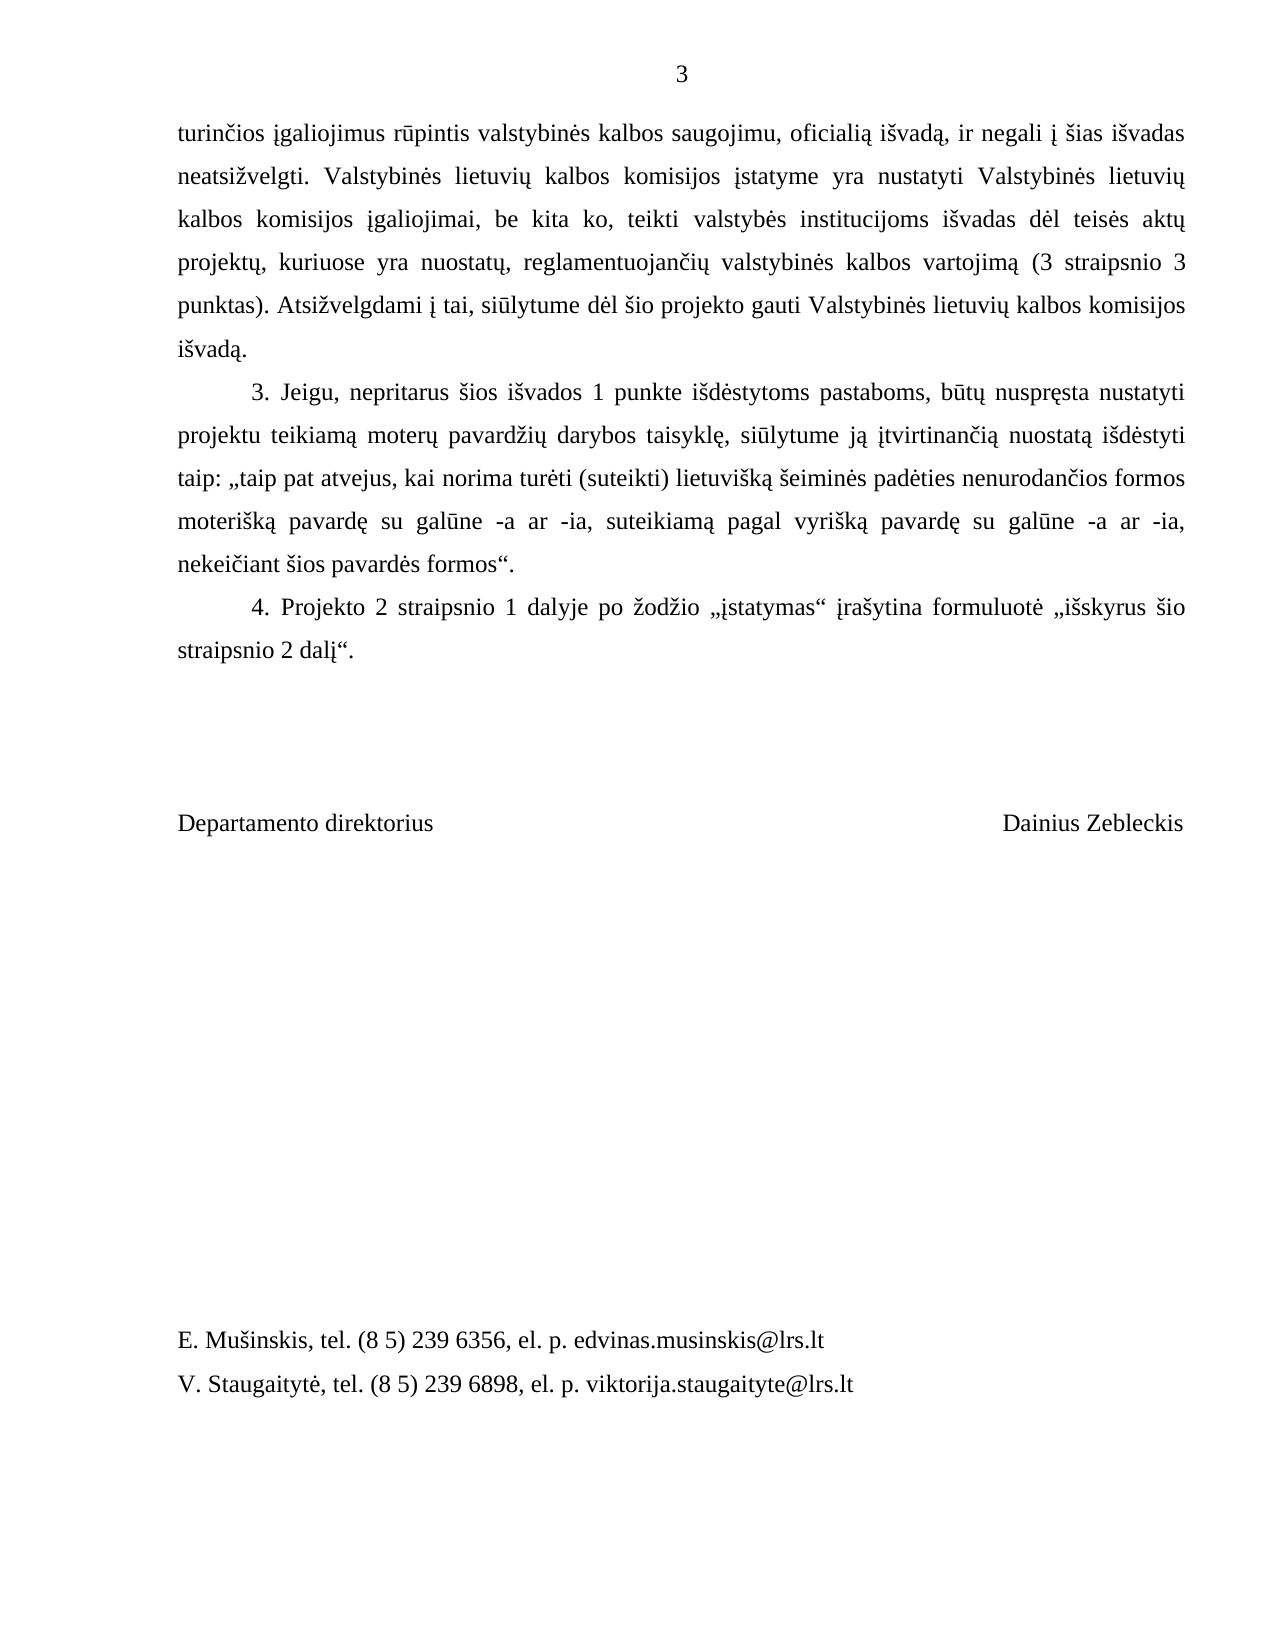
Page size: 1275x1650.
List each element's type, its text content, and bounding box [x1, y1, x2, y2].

text V. Staugaitytė, tel. (8 5) 239 6898, el. p. viktorija.staugaityte@lrs.lt [177, 1369, 1186, 1397]
list Projekto 2 straipsnio 1 dalyje po žodžio „įstatymas“ įrašytina formuluotė „išskyrus šio straipsnio 2 dalį“. [177, 592, 1186, 664]
text Departamento direktorius Dainius Zebleckis [177, 808, 1186, 837]
list Jeigu, nepritarus šios išvados 1 punkte išdėstytoms pastaboms, būtų nuspręsta nustatyti projektu teikiamą moterų pavardžių darybos taisyklę, siūlytume ją įtvirtinančią nuostatą išdėstyti taip: „taip pat atvejus, kai norima turėti (suteikti) lietuvišką šeiminės padėties nenurodančios formos moterišką pavardę su galūne -a ar -ia, suteikiamą pagal vyrišką pavardę su galūne -a ar -ia, nekeičiant šios pavardės formos“. [177, 377, 1186, 578]
text E. Mušinskis, tel. (8 5) 239 6356, el. p. edvinas.musinskis@lrs.lt [177, 1326, 1186, 1354]
list turinčios įgaliojimus rūpintis valstybinės kalbos saugojimu, oficialią išvadą, ir negali į šias išvadas neatsižvelgti. Valstybinės lietuvių kalbos komisijos įstatyme yra nustatyti Valstybinės lietuvių kalbos komisijos įgaliojimai, be kita ko, teikti valstybės institucijoms išvadas dėl teisės aktų projektų, kuriuose yra nuostatų, reglamentuojančių valstybinės kalbos vartojimą (3 straipsnio 3 punktas). Atsižvelgdami į tai, siūlytume dėl šio projekto gauti Valstybinės lietuvių kalbos komisijos išvadą. [177, 118, 1186, 362]
